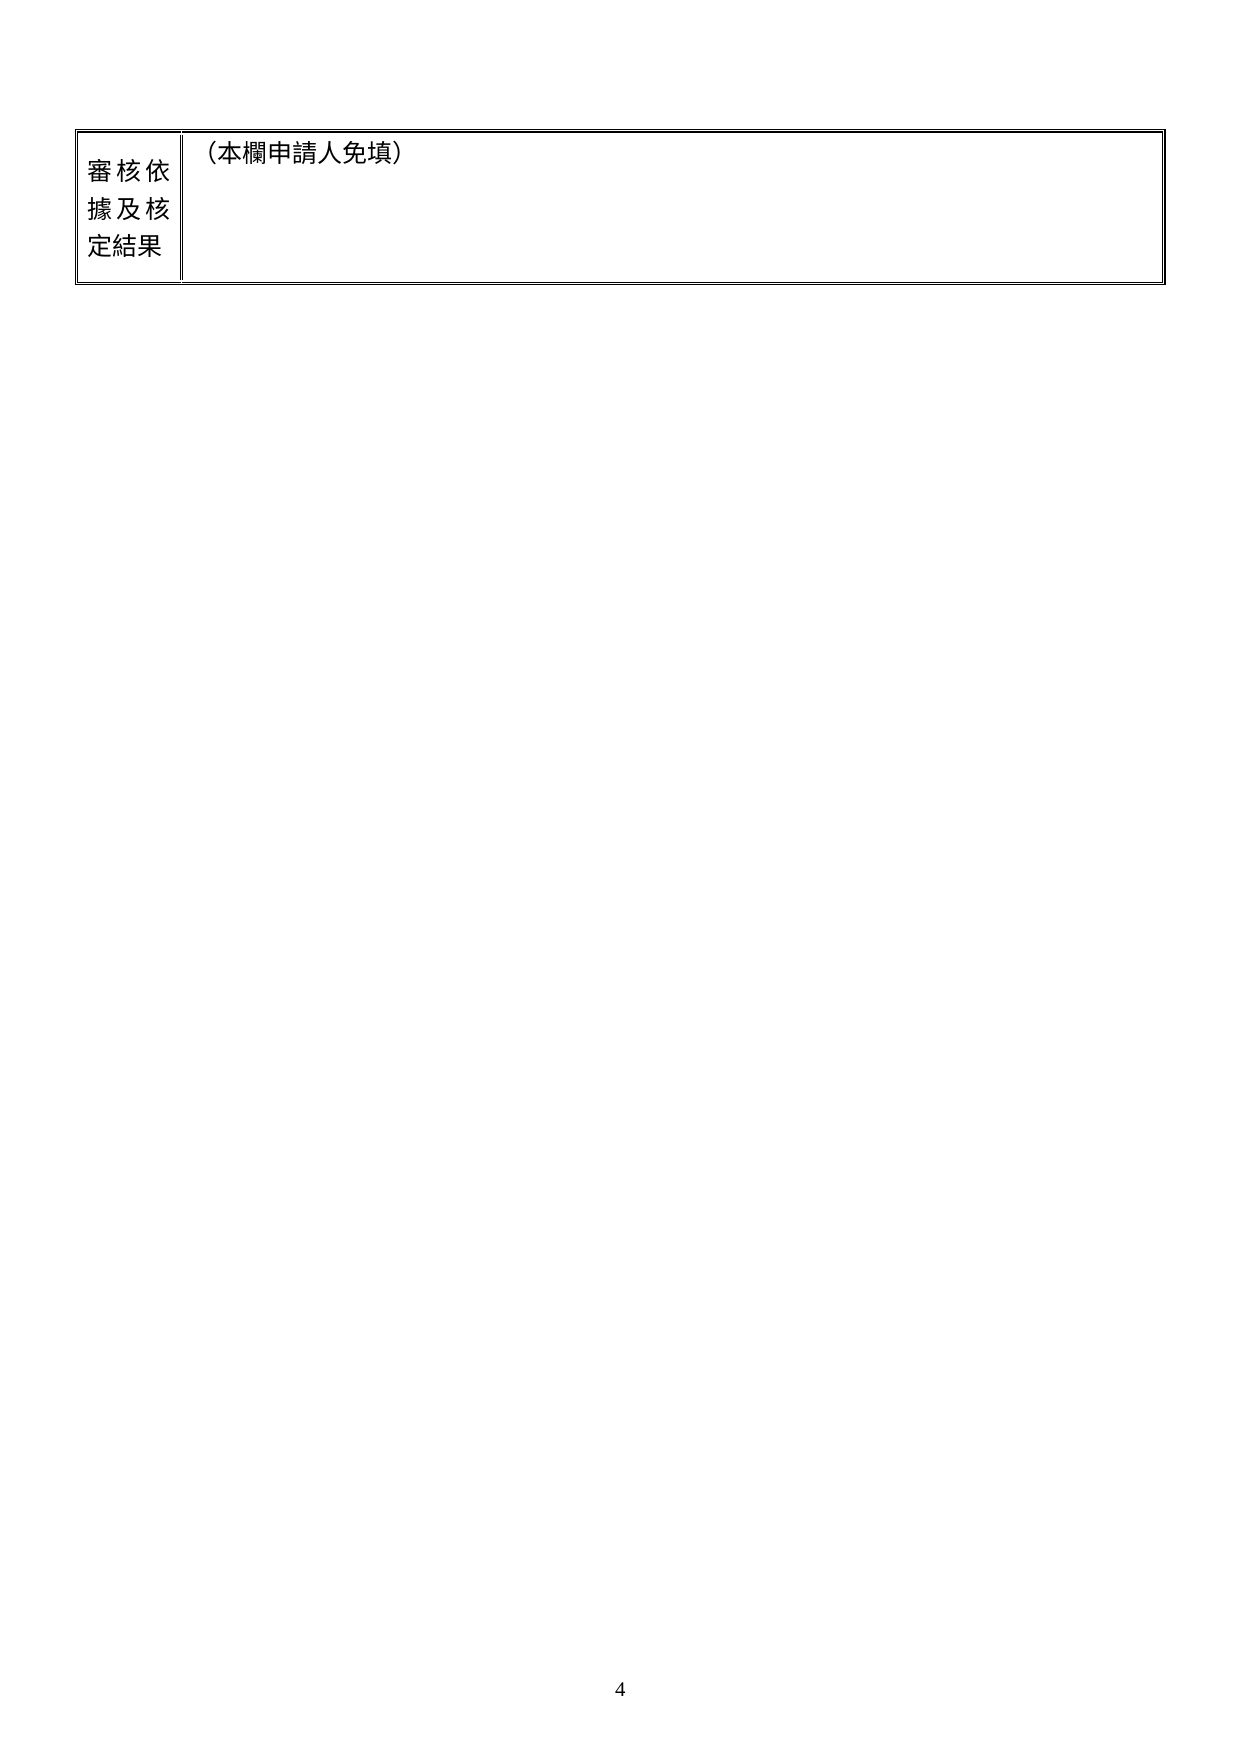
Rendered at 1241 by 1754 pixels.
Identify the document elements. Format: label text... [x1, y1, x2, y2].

table_cell 審核依據及核定結果 [78, 133, 181, 282]
table_cell （本欄申請人免填） [181, 132, 1162, 282]
